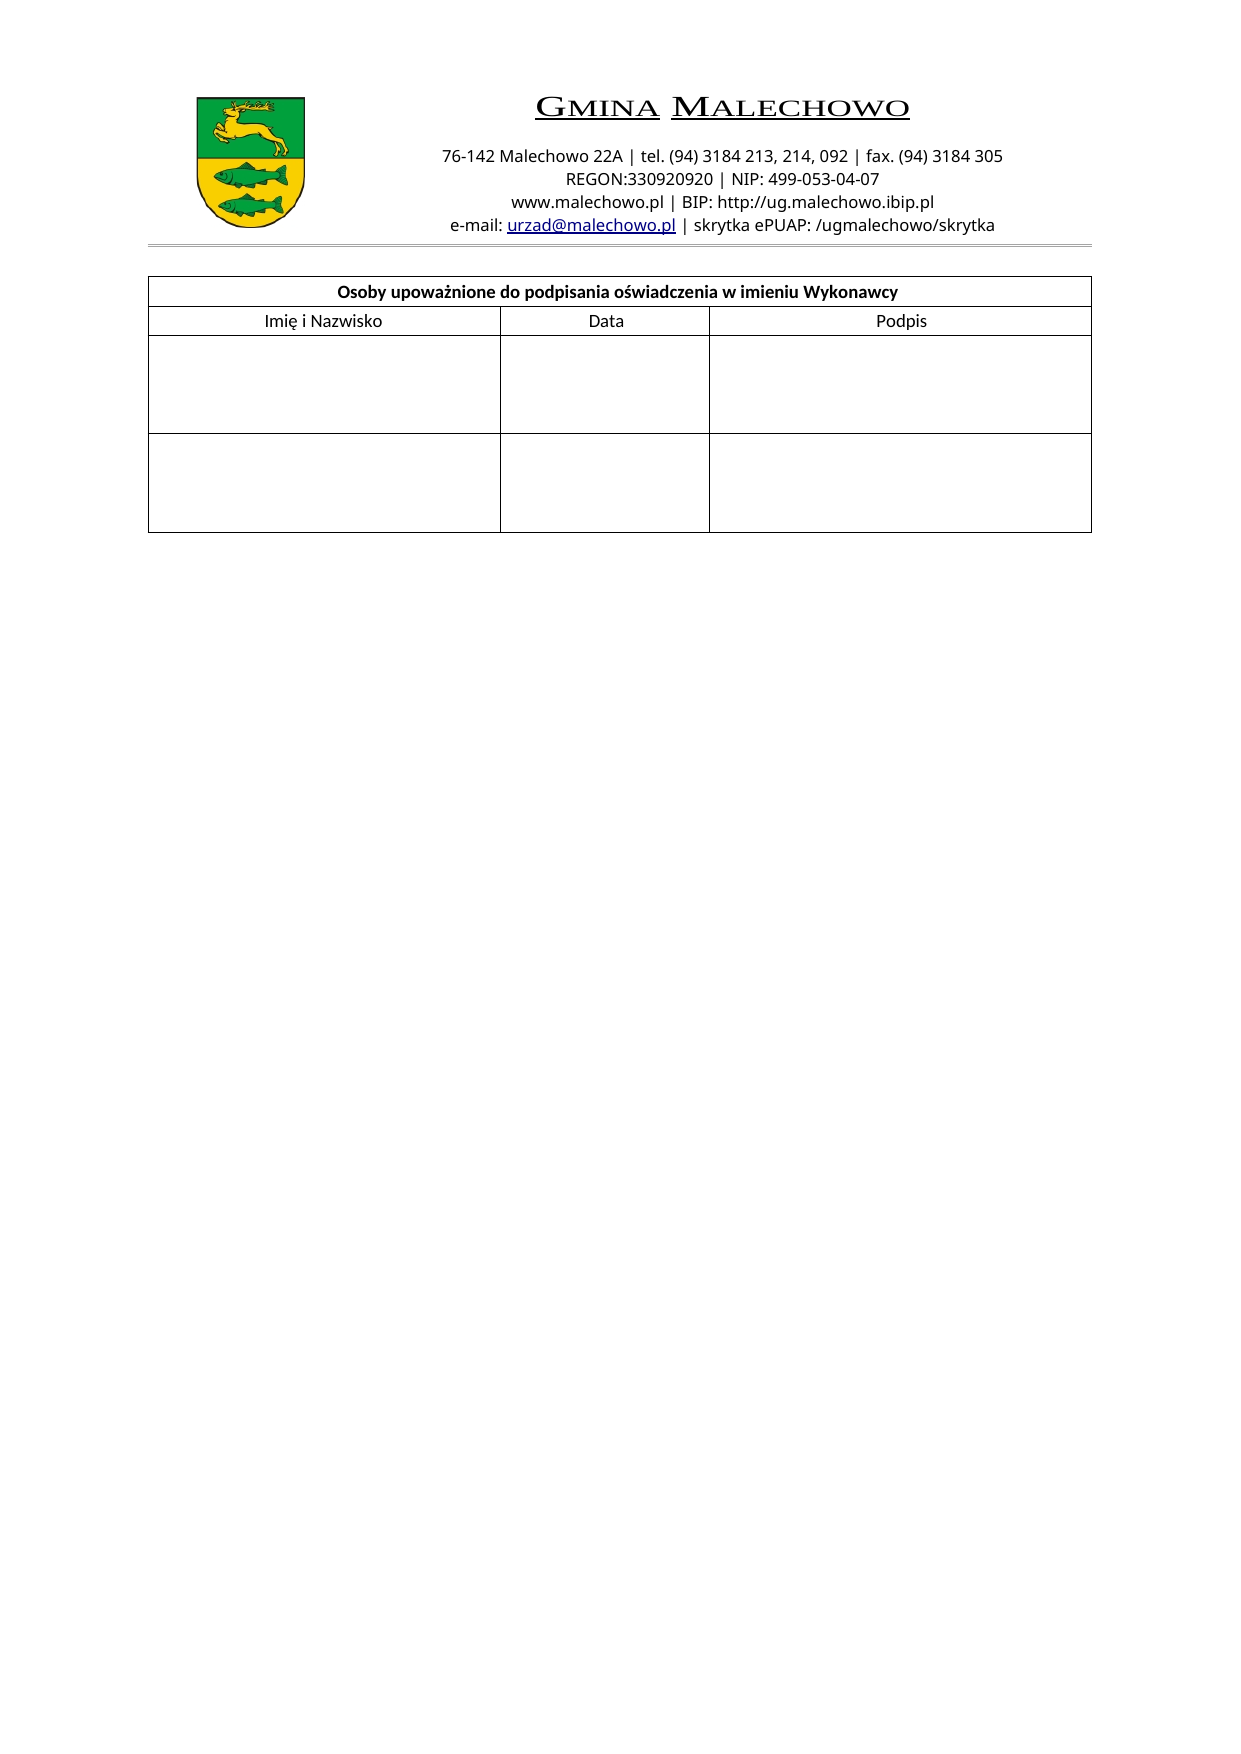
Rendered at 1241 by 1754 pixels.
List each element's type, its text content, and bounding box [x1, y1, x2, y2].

table_cell [710, 336, 1091, 433]
table_cell [501, 336, 709, 433]
table_cell [501, 434, 709, 532]
table_cell [149, 336, 500, 433]
table_header Osoby upoważnione do podpisania oświadczenia w imieniu Wykonawcy [149, 277, 1091, 306]
table_cell Podpis [710, 307, 1091, 335]
table_cell [149, 434, 500, 532]
table_cell [710, 434, 1091, 532]
table_cell Imię i Nazwisko [149, 307, 500, 335]
table_cell Data [501, 307, 709, 335]
